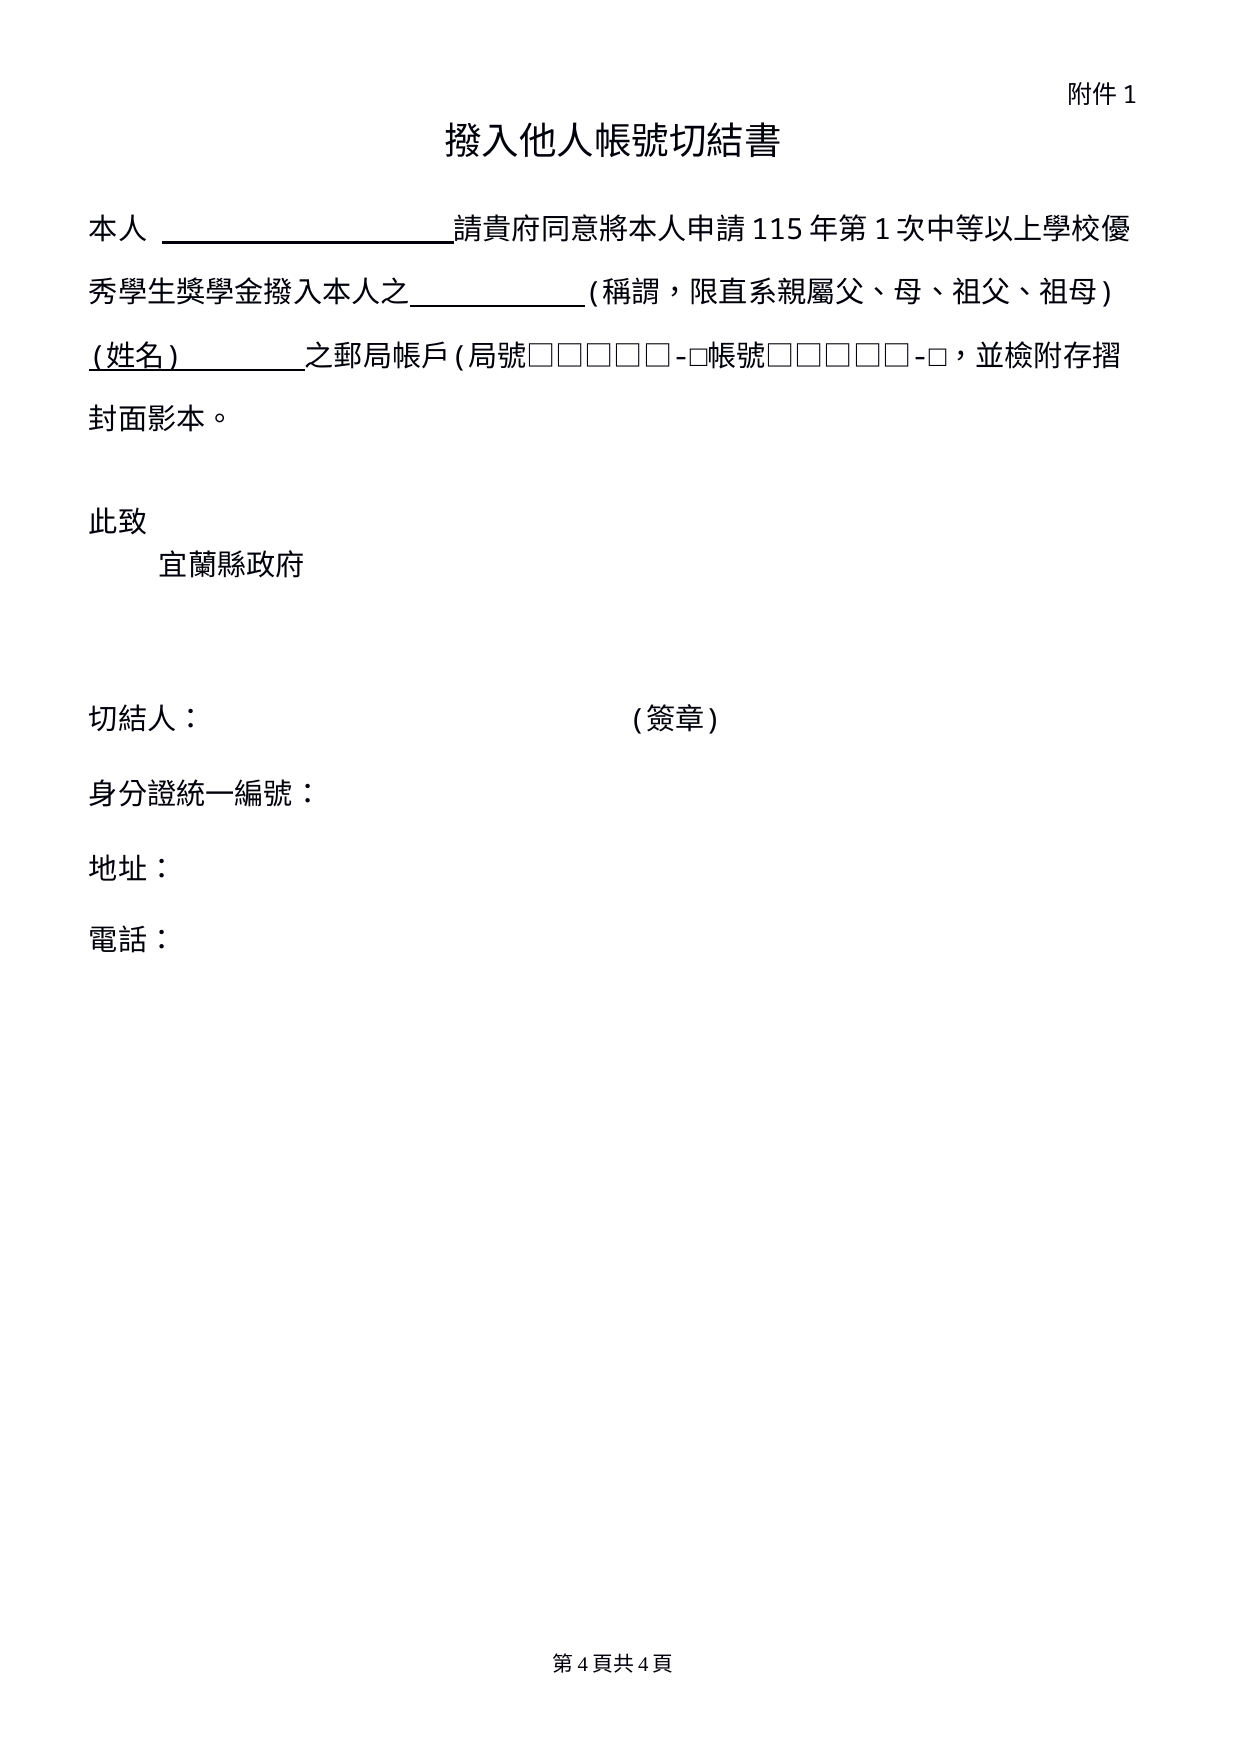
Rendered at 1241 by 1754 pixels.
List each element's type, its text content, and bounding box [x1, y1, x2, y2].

text 切結人： (簽章) [89, 696, 1137, 738]
text 附件1 [89, 75, 1137, 111]
text 電話： [89, 920, 1137, 957]
text 此致 [89, 499, 1137, 541]
text 地址： [89, 845, 1137, 887]
text 本人 請貴府同意將本人申請115年第1次中等以上學校優秀學生獎學金撥入本人之 (稱謂，限直系親屬父、母、祖父、祖母)(姓名) 之郵局帳戶(局號□□□□□-□帳號□□□□□-□，並檢附存摺封面影本。 [89, 205, 1137, 438]
text 身分證統一編號： [89, 770, 1137, 813]
text 宜蘭縣政府 [89, 541, 1137, 584]
text 撥入他人帳號切結書 [89, 111, 1137, 166]
